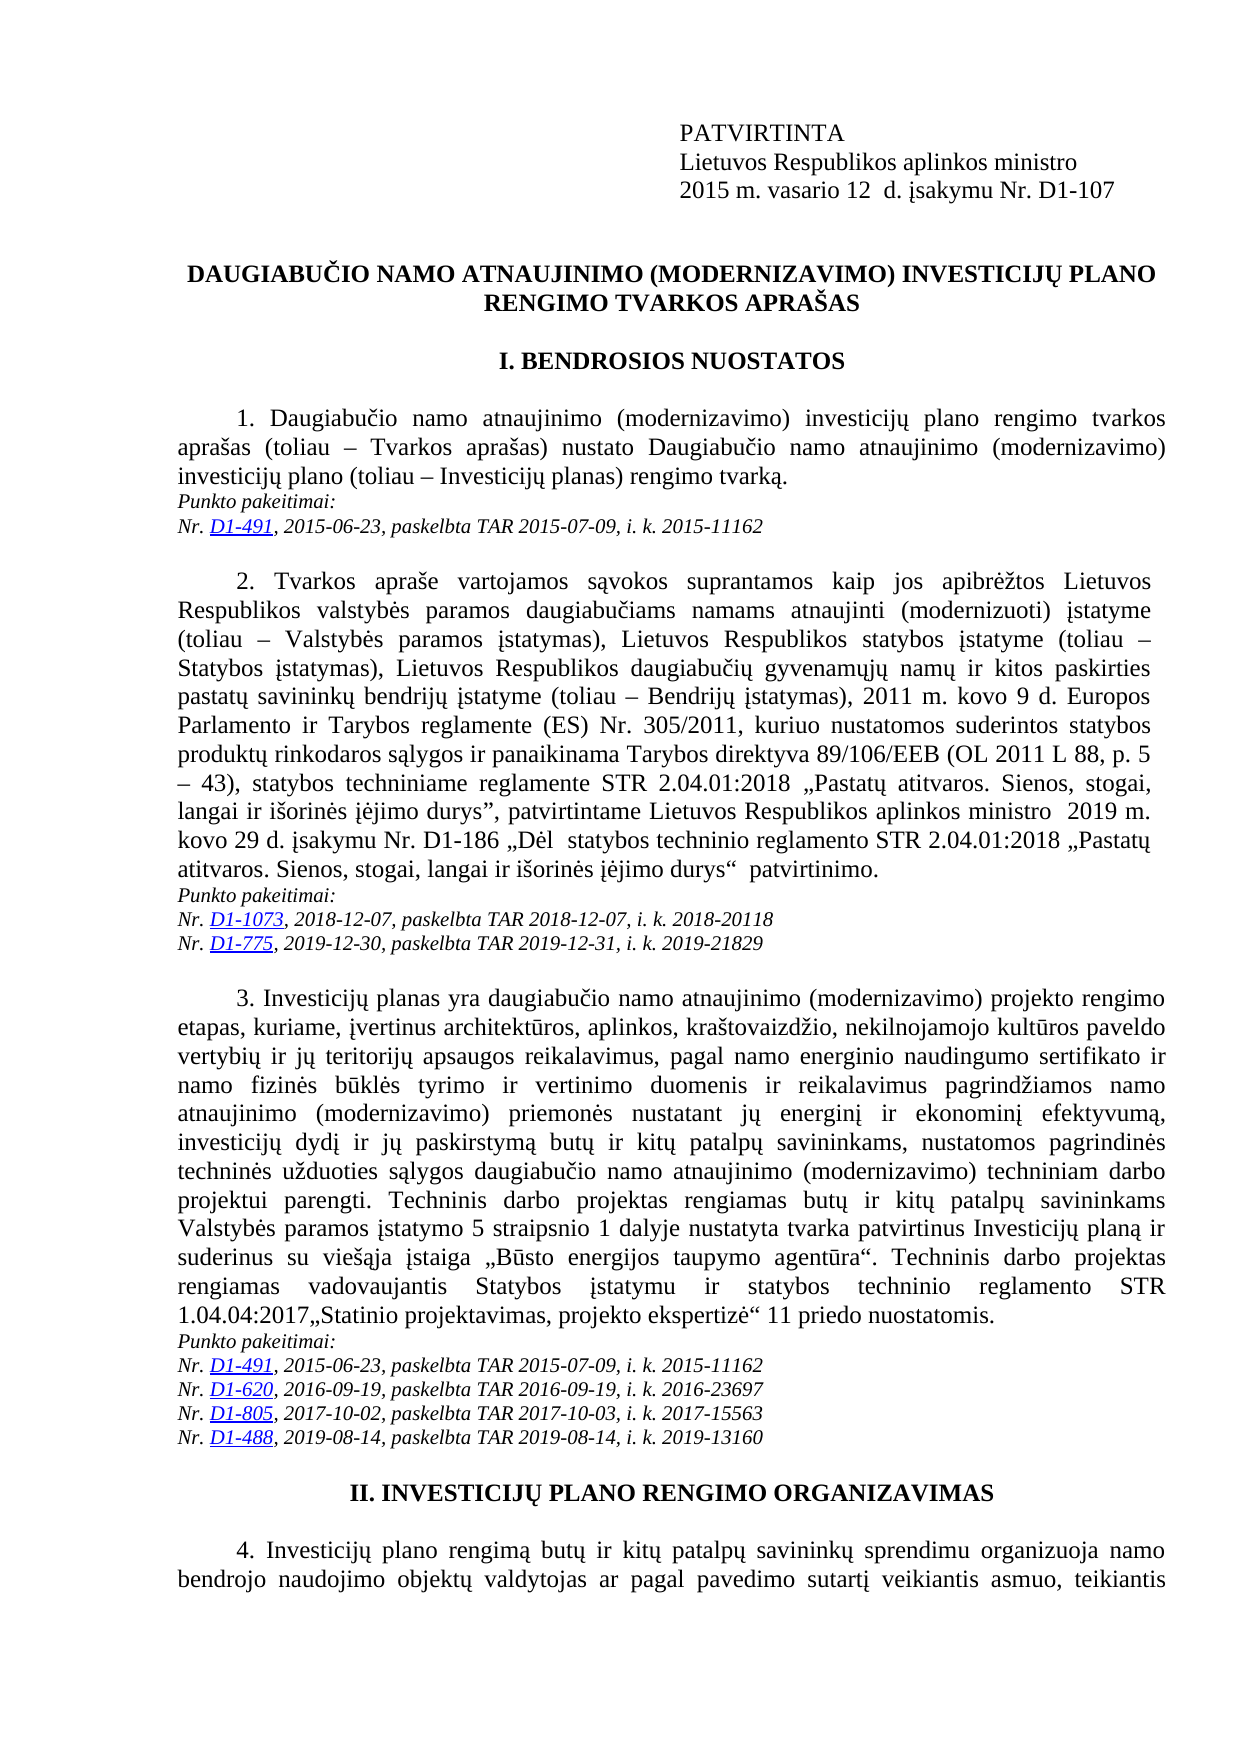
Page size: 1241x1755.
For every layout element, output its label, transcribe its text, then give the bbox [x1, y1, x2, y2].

text Punkto pakeitimai: [177, 489, 1167, 513]
text I. Bendrosios nuostatos [177, 346, 1167, 374]
text Nr. D1-620, 2016-09-19, paskelbta TAR 2016-09-19, i. k. 2016-23697 [177, 1377, 1167, 1401]
text Nr. D1-1073, 2018-12-07, paskelbta TAR 2018-12-07, i. k. 2018-20118 [177, 907, 1167, 931]
text 3. Investicijų planas yra daugiabučio namo atnaujinimo (modernizavimo) projekto rengimo etapas, kuriame, įvertinus architektūros, aplinkos, kraštovaizdžio, nekilnojamojo kultūros paveldo vertybių ir jų teritorijų apsaugos reikalavimus, pagal namo energinio naudingumo sertifikato ir namo fizinės būklės tyrimo ir vertinimo duomenis ir reikalavimus pagrindžiamos namo atnaujinimo (modernizavimo) priemonės nustatant jų energinį ir ekonominį efektyvumą, investicijų dydį ir jų paskirstymą butų ir kitų patalpų savininkams, nustatomos pagrindinės techninės užduoties sąlygos daugiabučio namo atnaujinimo (modernizavimo) techniniam darbo projektui parengti. Techninis darbo projektas rengiamas butų ir kitų patalpų savininkams Valstybės paramos įstatymo 5 straipsnio 1 dalyje nustatyta tvarka patvirtinus Investicijų planą ir suderinus su viešąja įstaiga „Būsto energijos taupymo agentūra“. Techninis darbo projektas rengiamas vadovaujantis Statybos įstatymu ir statybos techninio reglamento STR 1.04.04:2017„Statinio projektavimas, projekto ekspertizė“ 11 priedo nuostatomis. [177, 983, 1167, 1328]
text Nr. D1-488, 2019-08-14, paskelbta TAR 2019-08-14, i. k. 2019-13160 [177, 1425, 1167, 1449]
text 1. Daugiabučio namo atnaujinimo (modernizavimo) investicijų plano rengimo tvarkos aprašas (toliau – Tvarkos aprašas) nustato Daugiabučio namo atnaujinimo (modernizavimo) investicijų plano (toliau – Investicijų planas) rengimo tvarką. [177, 403, 1167, 489]
text Punkto pakeitimai: [177, 1328, 1167, 1353]
text Lietuvos Respublikos aplinkos ministro [679, 147, 1167, 176]
text Daugiabučio namo atnaujinimo (modernizavimo) INVESTICIJŲ PLANO rengimo tvarkos Aprašas [177, 259, 1167, 317]
text PATVIRTINTA [679, 118, 1167, 147]
text Nr. D1-805, 2017-10-02, paskelbta TAR 2017-10-03, i. k. 2017-15563 [177, 1401, 1167, 1425]
text 4. Investicijų plano rengimą butų ir kitų patalpų savininkų sprendimu organizuoja namo bendrojo naudojimo objektų valdytojas ar pagal pavedimo sutartį veikiantis asmuo, teikiantis [177, 1535, 1167, 1593]
text Nr. D1-491, 2015-06-23, paskelbta TAR 2015-07-09, i. k. 2015-11162 [177, 513, 1167, 538]
text II. INVESTICIJŲ PLANO rengimo organizavimas [177, 1478, 1167, 1506]
text Nr. D1-491, 2015-06-23, paskelbta TAR 2015-07-09, i. k. 2015-11162 [177, 1353, 1167, 1377]
text Nr. D1-775, 2019-12-30, paskelbta TAR 2019-12-31, i. k. 2019-21829 [177, 931, 1167, 955]
text Punkto pakeitimai: [177, 883, 1167, 907]
text 2015 m. vasario 12 d. įsakymu Nr. D1-107 [679, 176, 1167, 204]
text 2. Tvarkos apraše vartojamos sąvokos suprantamos kaip jos apibrėžtos Lietuvos Respublikos valstybės paramos daugiabučiams namams atnaujinti (modernizuoti) įstatyme (toliau – Valstybės paramos įstatymas), Lietuvos Respublikos statybos įstatyme (toliau – Statybos įstatymas), Lietuvos Respublikos daugiabučių gyvenamųjų namų ir kitos paskirties pastatų savininkų bendrijų įstatyme (toliau – Bendrijų įstatymas), 2011 m. kovo 9 d. Europos Parlamento ir Tarybos reglamente (ES) Nr. 305/2011, kuriuo nustatomos suderintos statybos produktų rinkodaros sąlygos ir panaikinama Tarybos direktyva 89/106/EEB (OL 2011 L 88, p. 5 – 43), statybos techniniame reglamente STR 2.04.01:2018 „Pastatų atitvaros. Sienos, stogai, langai ir išorinės įėjimo durys”, patvirtintame Lietuvos Respublikos aplinkos ministro 2019 m. kovo 29 d. įsakymu Nr. D1-186 „Dėl statybos techninio reglamento STR 2.04.01:2018 „Pastatų atitvaros. Sienos, stogai, langai ir išorinės įėjimo durys“ patvirtinimo. [177, 566, 1152, 883]
